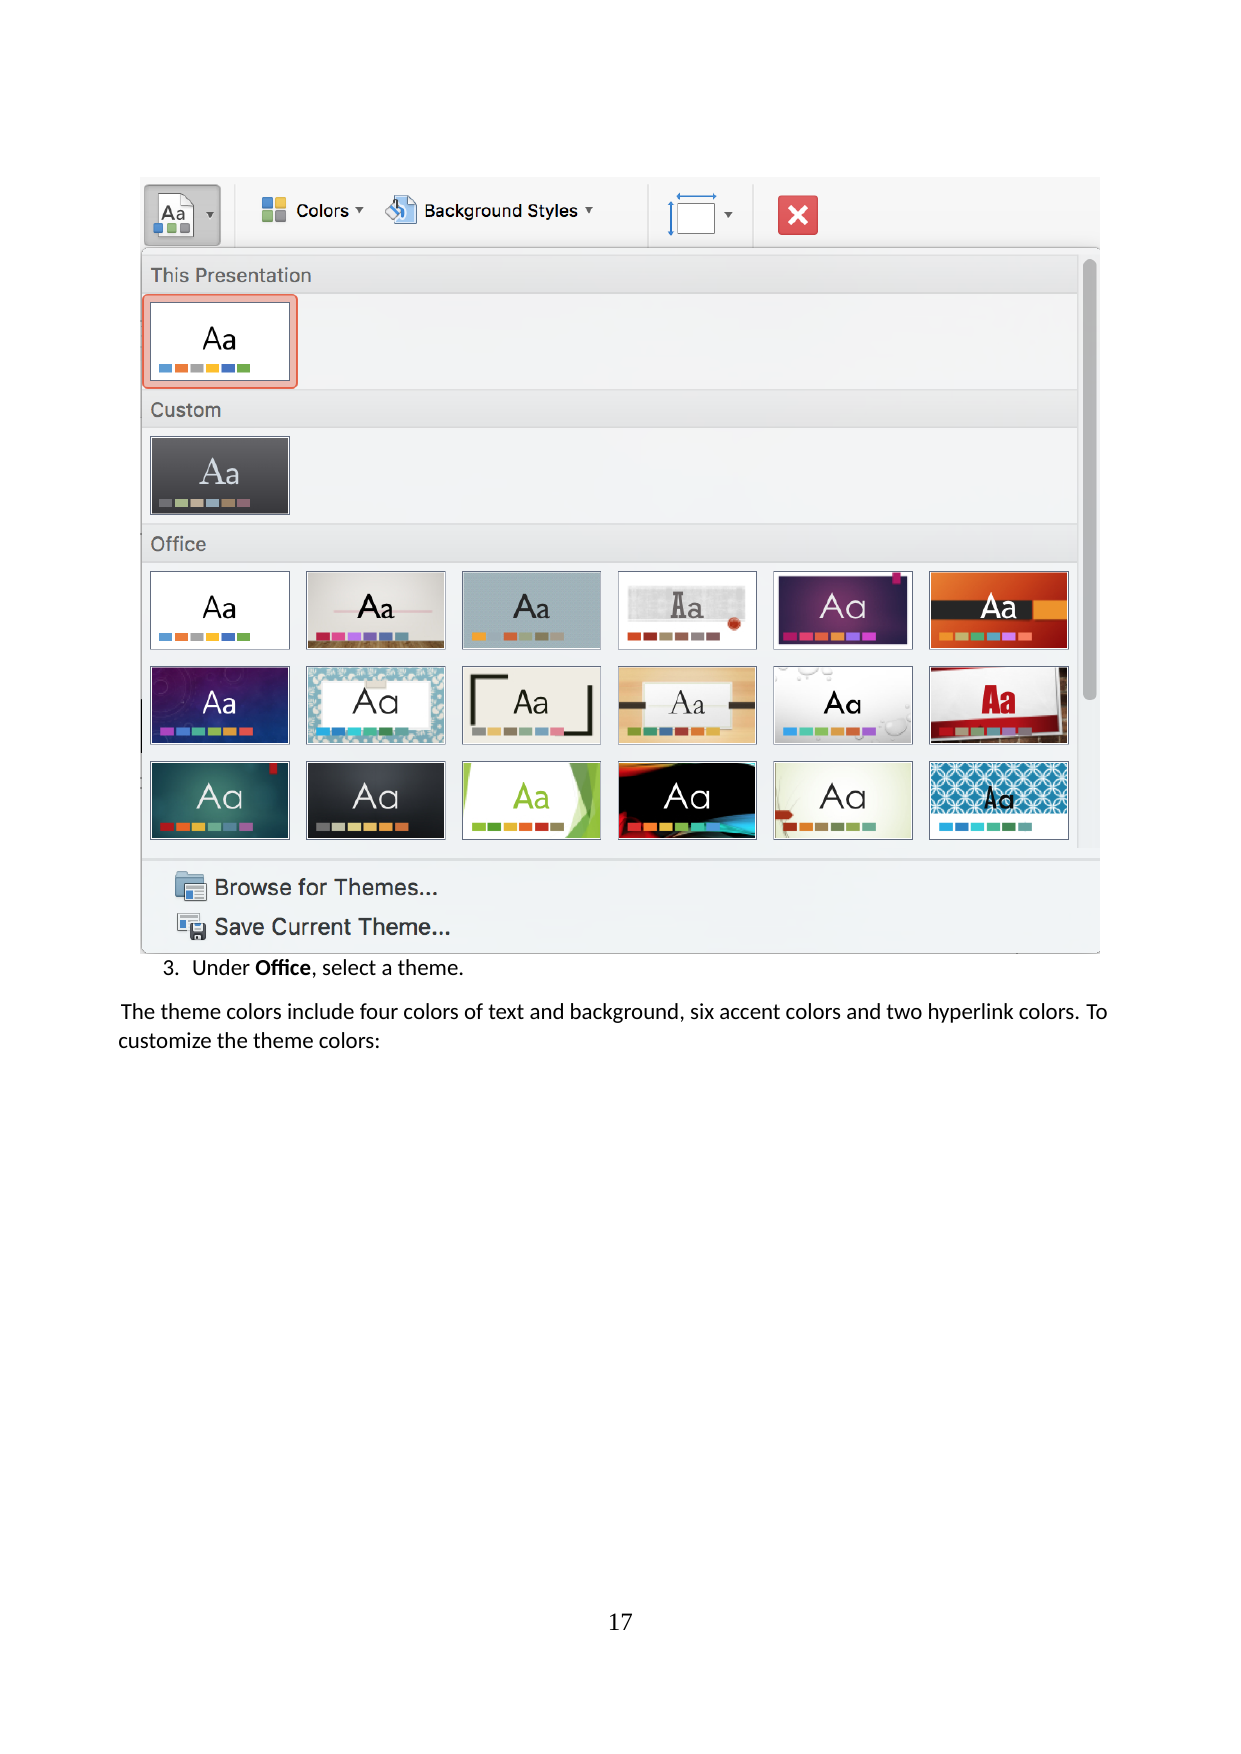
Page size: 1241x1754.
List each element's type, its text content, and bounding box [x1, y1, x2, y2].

text The theme colors include four colors of text and background, six accent colors and two hyperlink colors. To customize the theme colors: [118, 996, 1122, 1054]
list Under Office, select a theme. [162, 191, 1122, 981]
list [162, 118, 1122, 176]
picture [140, 177, 1100, 954]
